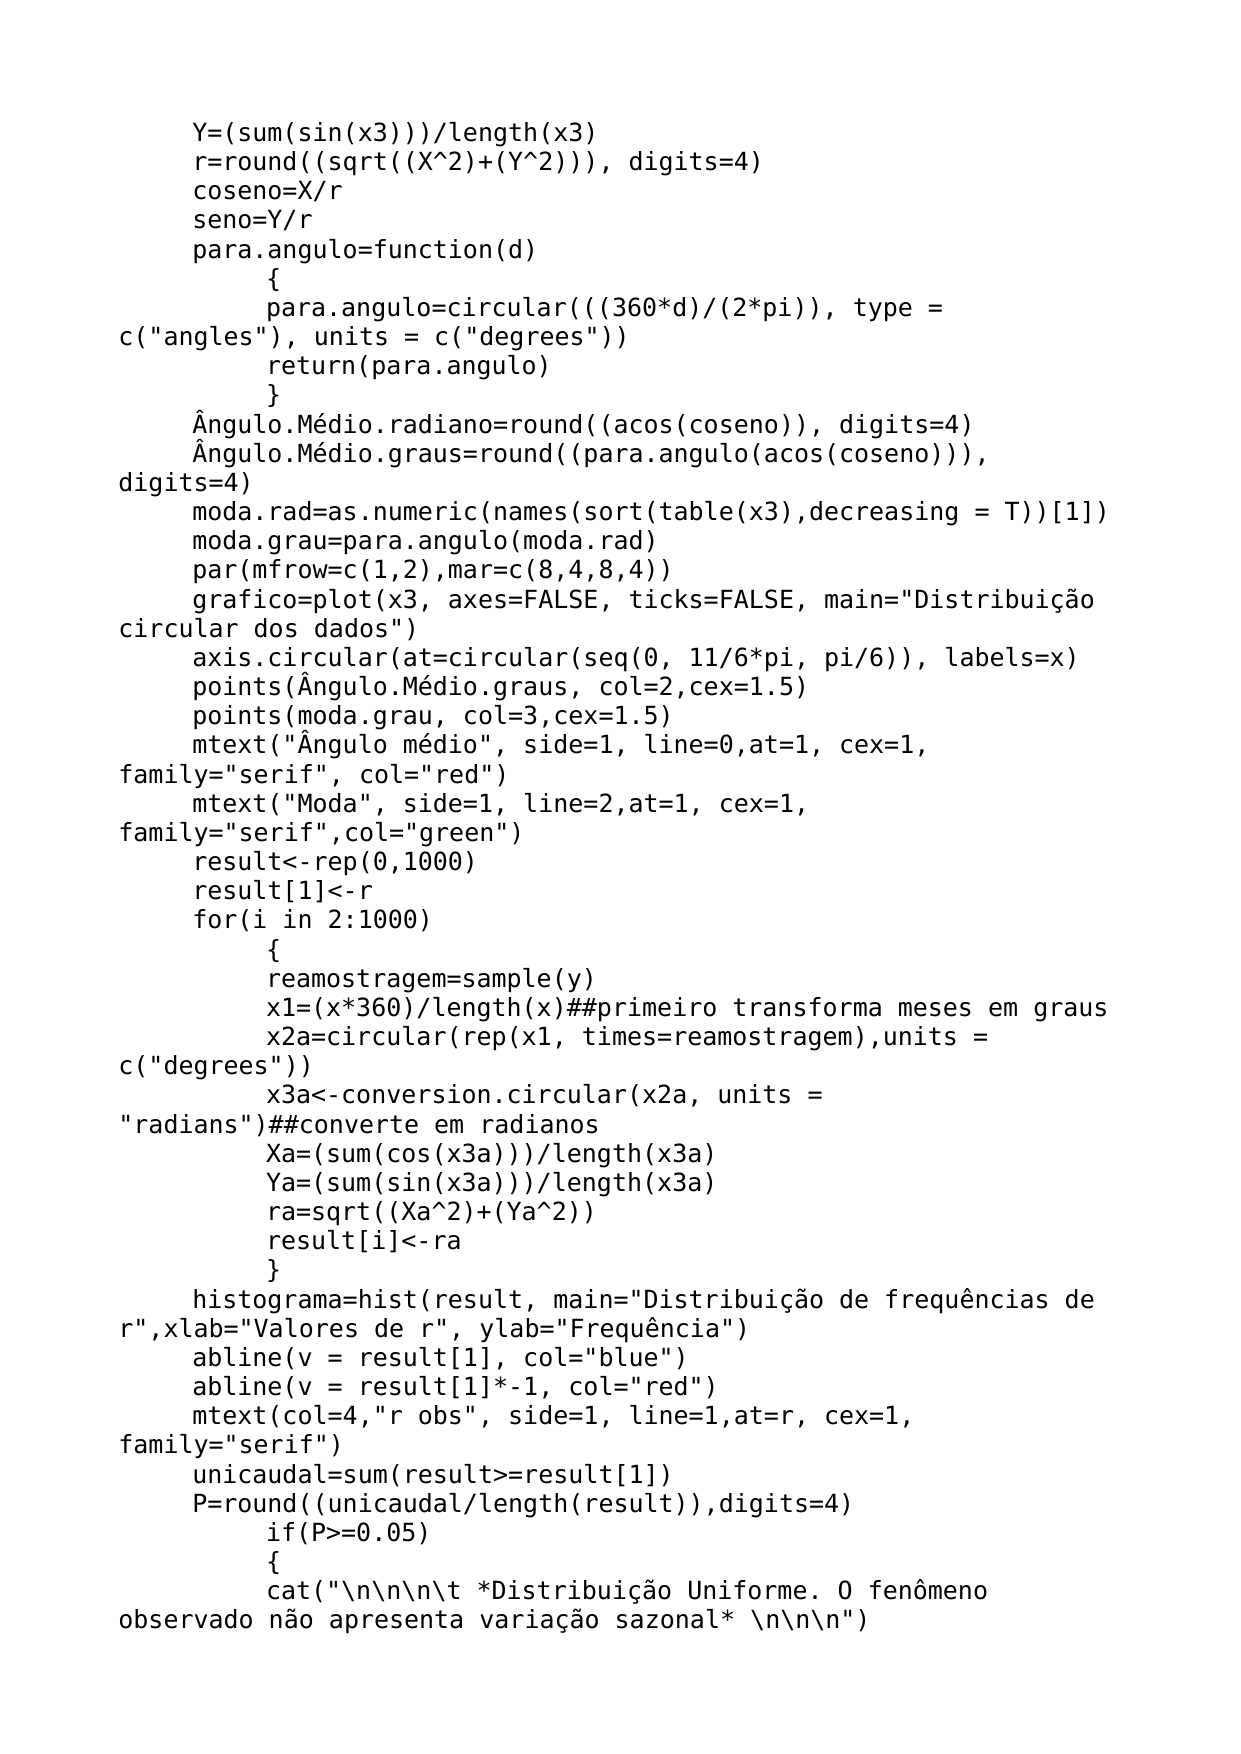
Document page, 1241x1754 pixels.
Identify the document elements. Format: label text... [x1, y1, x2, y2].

text Y=(sum(sin(x3)))/length(x3) r=round((sqrt((X^2)+(Y^2))), digits=4) coseno=X/r seno=Y/r para.angulo=function(d) { para.angulo=circular(((360*d)/(2*pi)), type = c("angles"), units = c("degrees")) return(para.angulo) } Ângulo.Médio.radiano=round((acos(coseno)), digits=4) Ângulo.Médio.graus=round((para.angulo(acos(coseno))), digits=4) moda.rad=as.numeric(names(sort(table(x3),decreasing = T))[1]) moda.grau=para.angulo(moda.rad) par(mfrow=c(1,2),mar=c(8,4,8,4)) grafico=plot(x3, axes=FALSE, ticks=FALSE, main="Distribuição circular dos dados") axis.circular(at=circular(seq(0, 11/6*pi, pi/6)), labels=x) points(Ângulo.Médio.graus, col=2,cex=1.5) points(moda.grau, col=3,cex=1.5) mtext("Ângulo médio", side=1, line=0,at=1, cex=1, family="serif", col="red") mtext("Moda", side=1, line=2,at=1, cex=1, family="serif",col="green") result<-rep(0,1000) result[1]<-r for(i in 2:1000) { reamostragem=sample(y) x1=(x*360)/length(x)##primeiro transforma meses em graus x2a=circular(rep(x1, times=reamostragem),units = c("degrees")) x3a<-conversion.circular(x2a, units = "radians")##converte em radianos Xa=(sum(cos(x3a)))/length(x3a) Ya=(sum(sin(x3a)))/length(x3a) ra=sqrt((Xa^2)+(Ya^2)) result[i]<-ra } histograma=hist(result, main="Distribuição de frequências de r",xlab="Valores de r", ylab="Frequência") abline(v = result[1], col="blue") abline(v = result[1]*-1, col="red") mtext(col=4,"r obs", side=1, line=1,at=r, cex=1, family="serif") unicaudal=sum(result>=result[1]) P=round((unicaudal/length(result)),digits=4) if(P>=0.05) { cat("\n\n\n\t *Distribuição Uniforme. O fenômeno observado não apresenta variação sazonal* \n\n\n") [118, 118, 1122, 1635]
